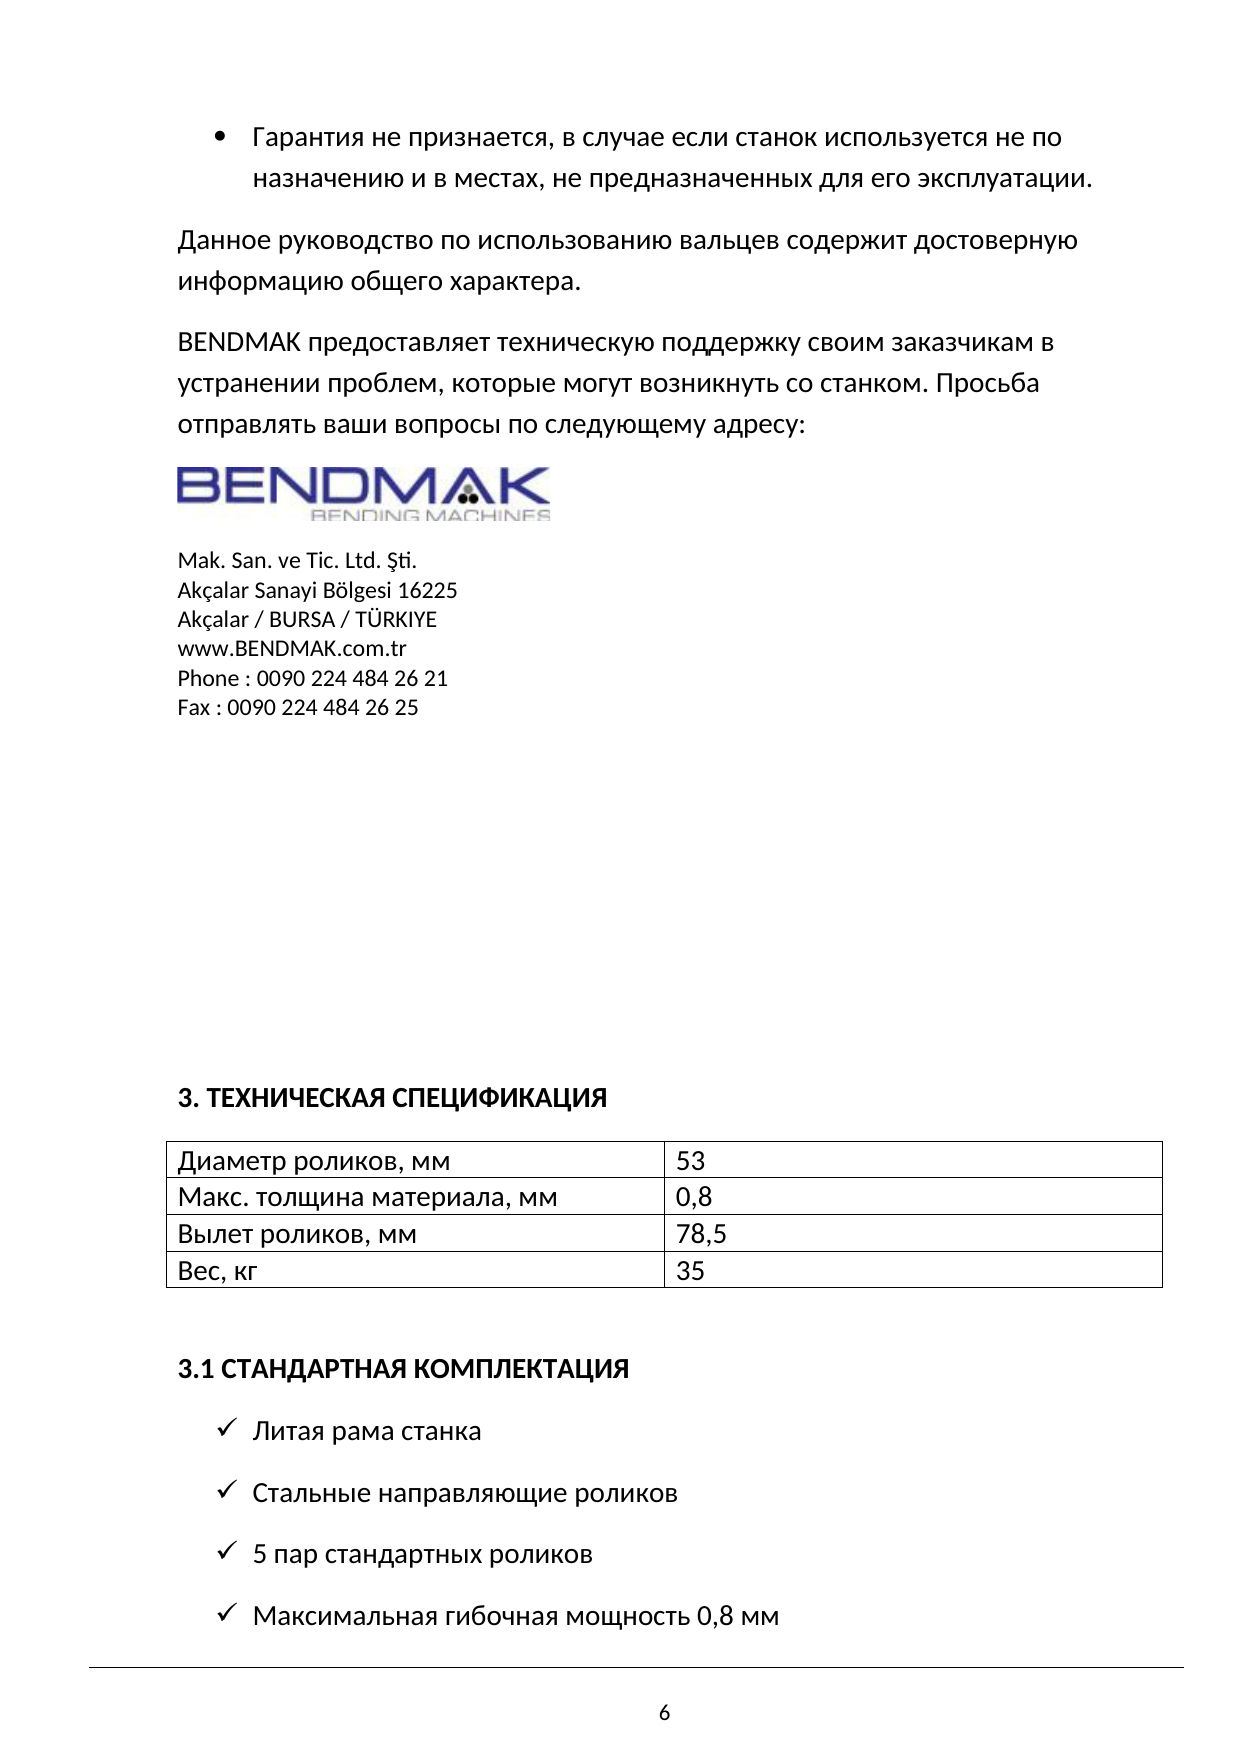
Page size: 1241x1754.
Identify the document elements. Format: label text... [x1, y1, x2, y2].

text Данное руководство по использованию вальцев содержит достоверную информацию общего характера. [177, 221, 1152, 297]
table_header 53 [665, 1142, 1162, 1177]
table_cell Макс. толщина материала, мм [167, 1178, 664, 1214]
table_cell 0,8 [665, 1178, 1162, 1214]
list Максимальная гибочная мощность 0,8 мм [215, 1597, 1152, 1633]
table_cell Вес, кг [167, 1252, 664, 1287]
list 5 пар стандартных роликов [215, 1535, 1152, 1571]
text Akçalar / BURSA / TÜRKIYE [177, 604, 1152, 633]
list Стальные направляющие роликов [215, 1474, 1152, 1509]
text Akçalar Sanayi Bölgesi 16225 [177, 575, 1152, 604]
table_cell Вылет роликов, мм [167, 1215, 664, 1251]
text Phone : 0090 224 484 26 21 [177, 663, 1152, 692]
text Mak. San. ve Tic. Ltd. Şti. [177, 546, 1152, 575]
list Гарантия не признается, в случае если станок используется не по назначению и в местах, не предназначенных для его эксплуатации. [215, 118, 1152, 195]
text 3.1 СТАНДАРТНАЯ КОМПЛЕКТАЦИЯ [177, 1350, 1152, 1386]
text www.BENDMAK.com.tr [177, 633, 1152, 663]
list Литая рама станка [215, 1412, 1152, 1447]
text BENDMAK предоставляет техническую поддержку своим заказчикам в устранении проблем, которые могут возникнуть со станком. Просьба отправлять ваши вопросы по следующему адресу: [177, 323, 1152, 441]
table_cell 78,5 [665, 1215, 1162, 1251]
text Fax : 0090 224 484 26 25 [177, 692, 1152, 721]
text 3. ТЕХНИЧЕСКАЯ СПЕЦИФИКАЦИЯ [177, 1079, 1152, 1114]
table_cell 35 [665, 1252, 1162, 1287]
table_header Диаметр роликов, мм [167, 1142, 664, 1177]
